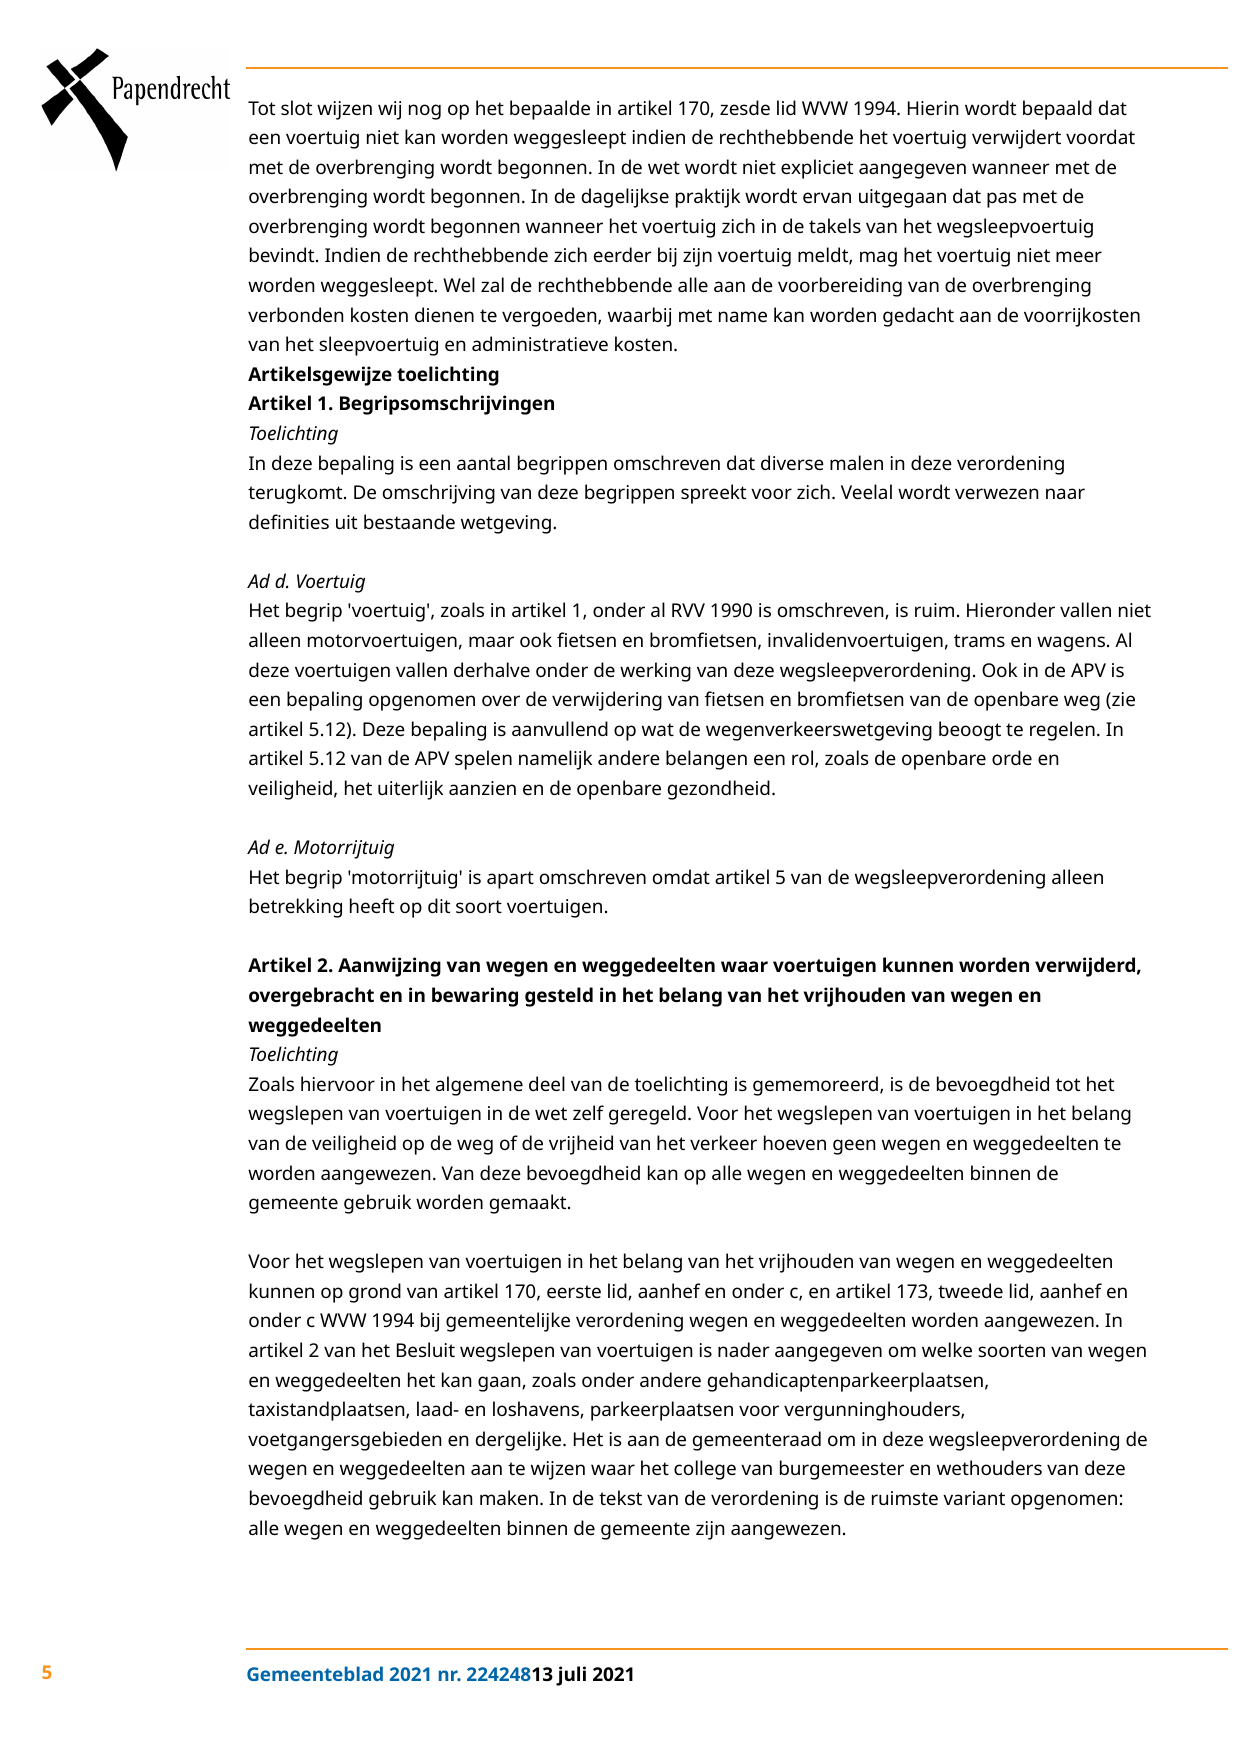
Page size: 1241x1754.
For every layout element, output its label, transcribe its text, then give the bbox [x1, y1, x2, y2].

text Toelichting [248, 1041, 1152, 1067]
text Het begrip 'motorrijtuig' is apart omschreven omdat artikel 5 van de wegsleepverordening alleen betrekking heeft op dit soort voertuigen. [248, 864, 1152, 919]
text Toelichting [248, 420, 1152, 446]
text Zoals hiervoor in het algemene deel van de toelichting is gememoreerd, is de bevoegdheid tot het wegslepen van voertuigen in de wet zelf geregeld. Voor het wegslepen van voertuigen in het belang van de veiligheid op de weg of de vrijheid van het verkeer hoeven geen wegen en weggedeelten te worden aangewezen. Van deze bevoegdheid kan op alle wegen en weggedeelten binnen de gemeente gebruik worden gemaakt. [248, 1071, 1152, 1215]
text Ad d. Voertuig [248, 568, 1152, 594]
text Artikel 1. Begripsomschrijvingen [248, 391, 1152, 416]
text In deze bepaling is een aantal begrippen omschreven dat diverse malen in deze verordening terugkomt. De omschrijving van deze begrippen spreekt voor zich. Veelal wordt verwezen naar definities uit bestaande wetgeving. [248, 450, 1152, 535]
text Het begrip 'voertuig', zoals in artikel 1, onder al RVV 1990 is omschreven, is ruim. Hieronder vallen niet alleen motorvoertuigen, maar ook fietsen en bromfietsen, invalidenvoertuigen, trams en wagens. Al deze voertuigen vallen derhalve onder de werking van deze wegsleepverordening. Ook in de APV is een bepaling opgenomen over de verwijdering van fietsen en bromfietsen van de openbare weg (zie artikel 5.12). Deze bepaling is aanvullend op wat de wegenverkeerswetgeving beoogt te regelen. In artikel 5.12 van de APV spelen namelijk andere belangen een rol, zoals de openbare orde en veiligheid, het uiterlijk aanzien en de openbare gezondheid. [248, 598, 1152, 801]
text Artikelsgewijze toelichting [248, 361, 1152, 387]
picture [41, 47, 231, 172]
text Tot slot wijzen wij nog op het bepaalde in artikel 170, zesde lid WVW 1994. Hierin wordt bepaald dat een voertuig niet kan worden weggesleept indien de rechthebbende het voertuig verwijdert voordat met de overbrenging wordt begonnen. In de wet wordt niet expliciet aangegeven wanneer met de overbrenging wordt begonnen. In de dagelijkse praktijk wordt ervan uitgegaan dat pas met de overbrenging wordt begonnen wanneer het voertuig zich in de takels van het wegsleepvoertuig bevindt. Indien de rechthebbende zich eerder bij zijn voertuig meldt, mag het voertuig niet meer worden weggesleept. Wel zal de rechthebbende alle aan de voorbereiding van de overbrenging verbonden kosten dienen te vergoeden, waarbij met name kan worden gedacht aan de voorrijkosten van het sleepvoertuig en administratieve kosten. [248, 95, 1152, 357]
text Artikel 2. Aanwijzing van wegen en weggedeelten waar voertuigen kunnen worden verwijderd, overgebracht en in bewaring gesteld in het belang van het vrijhouden van wegen en weggedeelten [248, 953, 1152, 1038]
text Voor het wegslepen van voertuigen in het belang van het vrijhouden van wegen en weggedeelten kunnen op grond van artikel 170, eerste lid, aanhef en onder c, en artikel 173, tweede lid, aanhef en onder c WVW 1994 bij gemeentelijke verordening wegen en weggedeelten worden aangewezen. In artikel 2 van het Besluit wegslepen van voertuigen is nader aangegeven om welke soorten van wegen en weggedeelten het kan gaan, zoals onder andere gehandicaptenparkeerplaatsen, taxistandplaatsen, laad- en loshavens, parkeerplaatsen voor vergunninghouders, voetgangersgebieden en dergelijke. Het is aan de gemeenteraad om in deze wegsleepverordening de wegen en weggedeelten aan te wijzen waar het college van burgemeester en wethouders van deze bevoegdheid gebruik kan maken. In de tekst van de verordening is de ruimste variant opgenomen: alle wegen en weggedeelten binnen de gemeente zijn aangewezen. [248, 1248, 1152, 1541]
text Ad e. Motorrijtuig [248, 834, 1152, 860]
